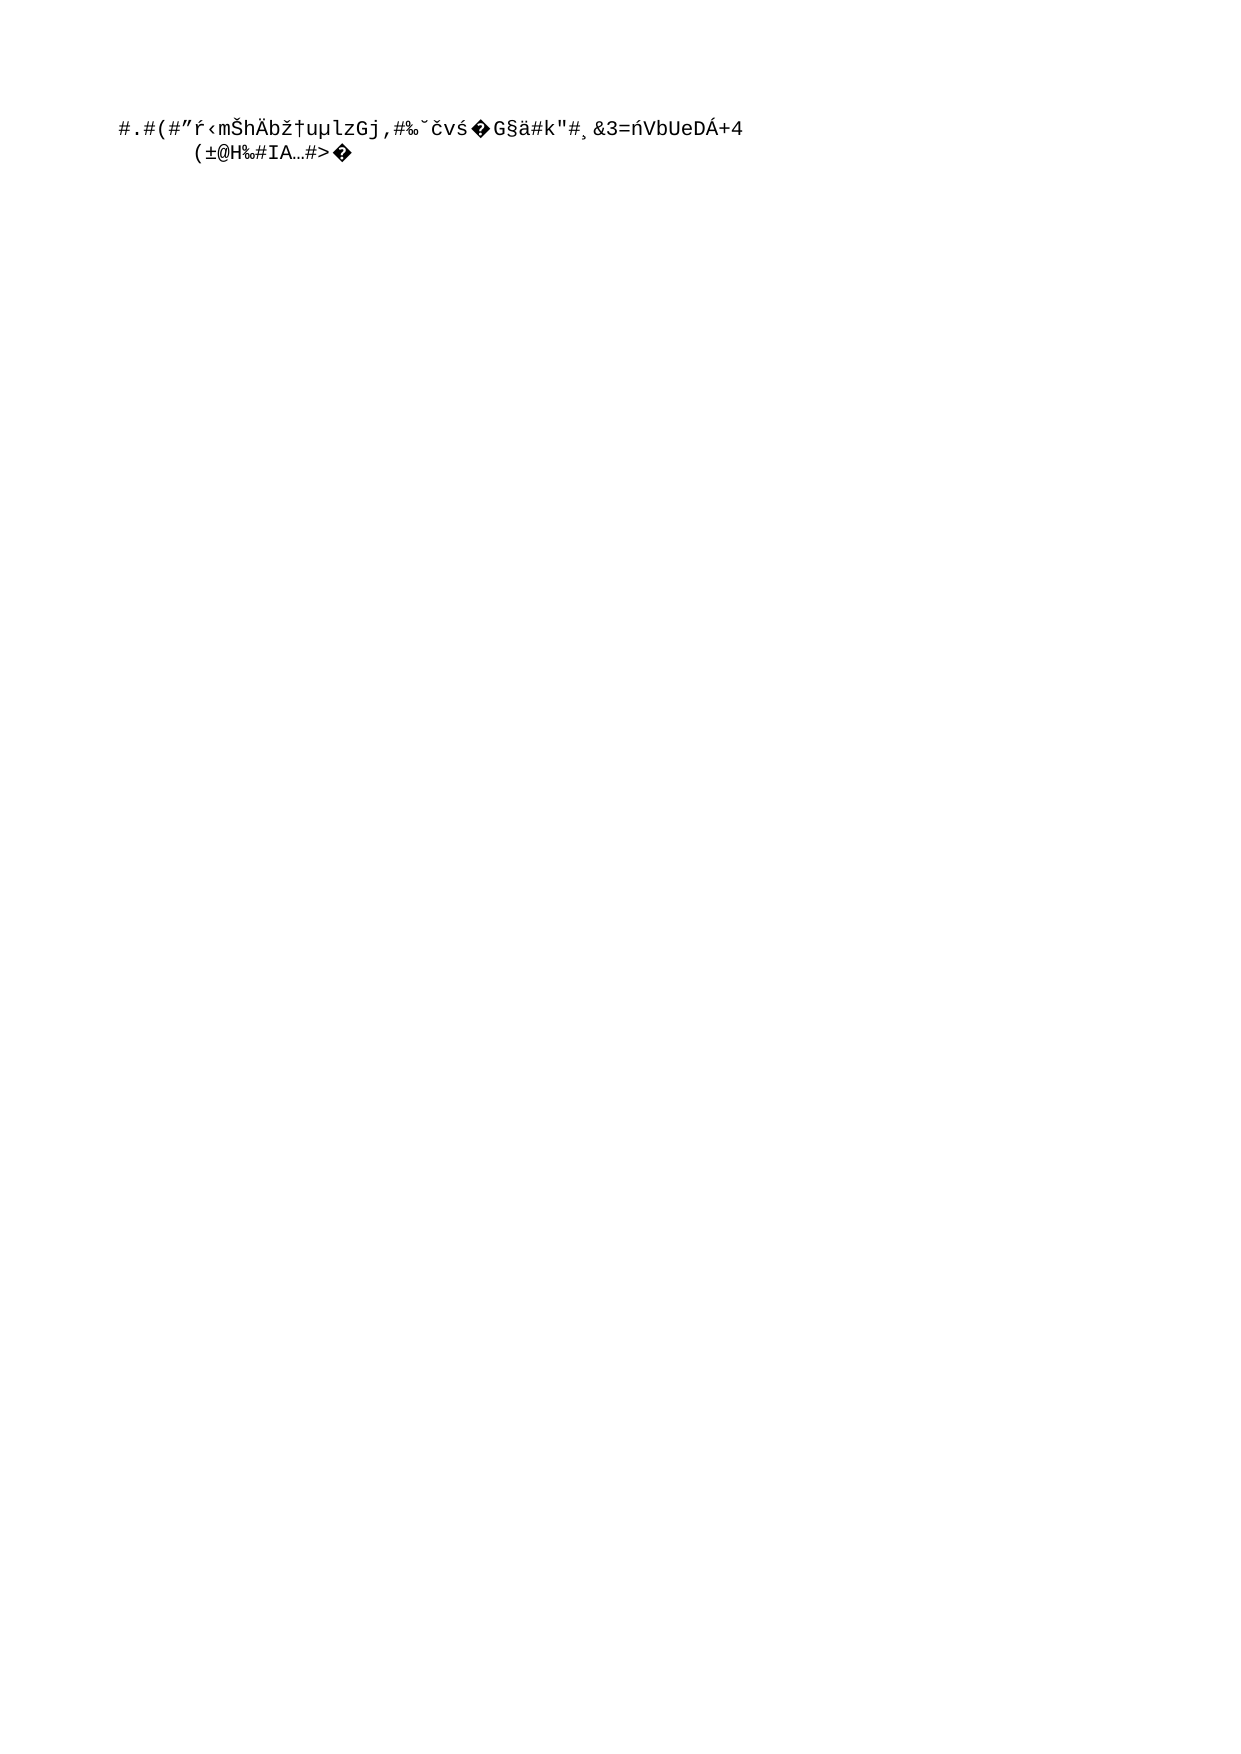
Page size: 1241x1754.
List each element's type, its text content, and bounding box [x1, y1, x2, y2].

text #.#(#”ŕ‹mŠhÄbž†uµlzGj‚#‰˘čvś�G§ä#k"#¸&3=ńVbUeDÁ+4 (±@H‰#IA…#>� [118, 118, 1122, 165]
